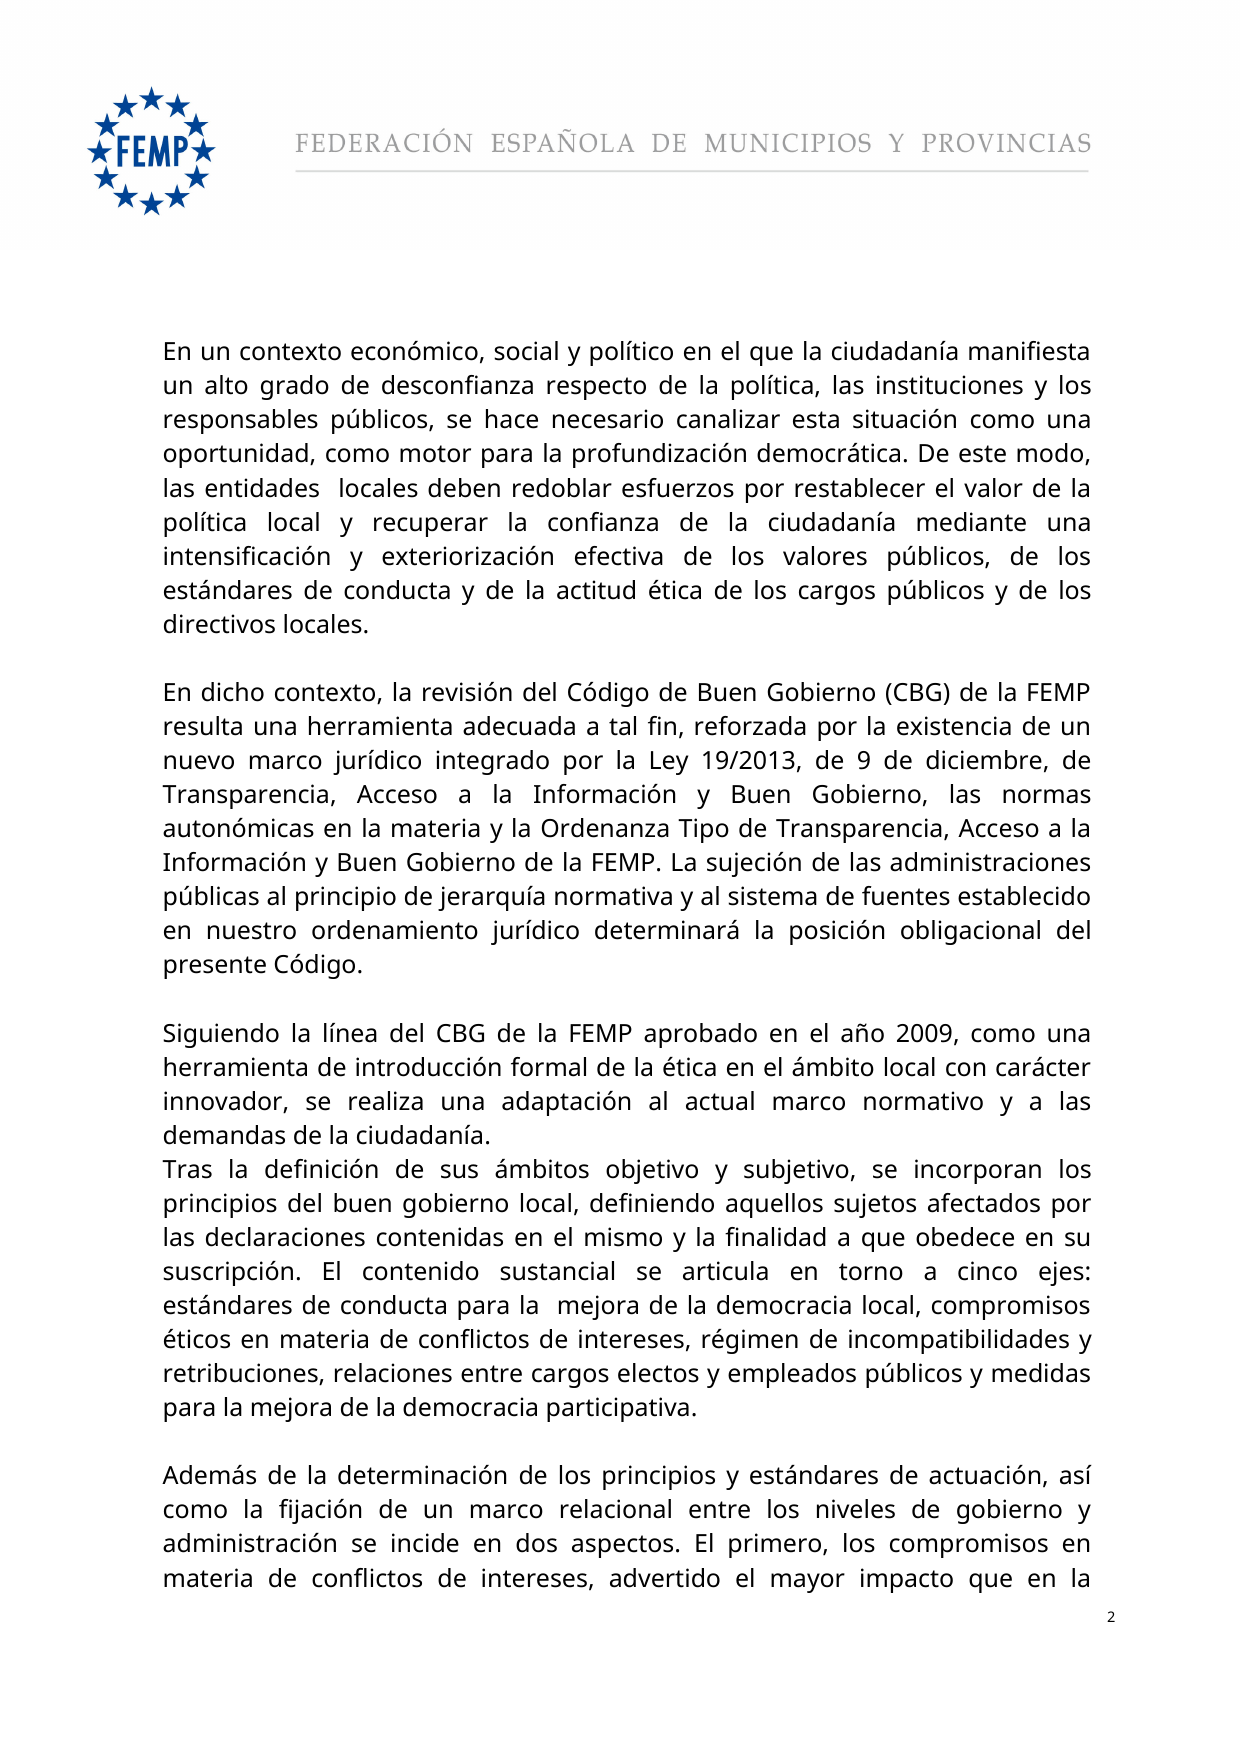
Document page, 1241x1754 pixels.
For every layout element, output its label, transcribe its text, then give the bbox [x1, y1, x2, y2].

text En dicho contexto, la revisión del Código de Buen Gobierno (CBG) de la FEMP resulta una herramienta adecuada a tal fin, reforzada por la existencia de un nuevo marco jurídico integrado por la Ley 19/2013, de 9 de diciembre, de Transparencia, Acceso a la Información y Buen Gobierno, las normas autonómicas en la materia y la Ordenanza Tipo de Transparencia, Acceso a la Información y Buen Gobierno de la FEMP. La sujeción de las administraciones públicas al principio de jerarquía normativa y al sistema de fuentes establecido en nuestro ordenamiento jurídico determinará la posición obligacional del presente Código. [162, 674, 1092, 981]
text Siguiendo la línea del CBG de la FEMP aprobado en el año 2009, como una herramienta de introducción formal de la ética en el ámbito local con carácter innovador, se realiza una adaptación al actual marco normativo y a las demandas de la ciudadanía. [162, 1015, 1092, 1151]
text Tras la definición de sus ámbitos objetivo y subjetivo, se incorporan los principios del buen gobierno local, definiendo aquellos sujetos afectados por las declaraciones contenidas en el mismo y la finalidad a que obedece en su suscripción. El contenido sustancial se articula en torno a cinco ejes: estándares de conducta para la mejora de la democracia local, compromisos éticos en materia de conflictos de intereses, régimen de incompatibilidades y retribuciones, relaciones entre cargos electos y empleados públicos y medidas para la mejora de la democracia participativa. [162, 1151, 1092, 1424]
text Además de la determinación de los principios y estándares de actuación, así como la fijación de un marco relacional entre los niveles de gobierno y administración se incide en dos aspectos. El primero, los compromisos en materia de conflictos de intereses, advertido el mayor impacto que en la [162, 1458, 1092, 1594]
text En un contexto económico, social y político en el que la ciudadanía manifiesta un alto grado de desconfianza respecto de la política, las instituciones y los responsables públicos, se hace necesario canalizar esta situación como una oportunidad, como motor para la profundización democrática. De este modo, las entidades locales deben redoblar esfuerzos por restablecer el valor de la política local y recuperar la confianza de la ciudadanía mediante una intensificación y exteriorización efectiva de los valores públicos, de los estándares de conducta y de la actitud ética de los cargos públicos y de los directivos locales. [162, 334, 1092, 641]
